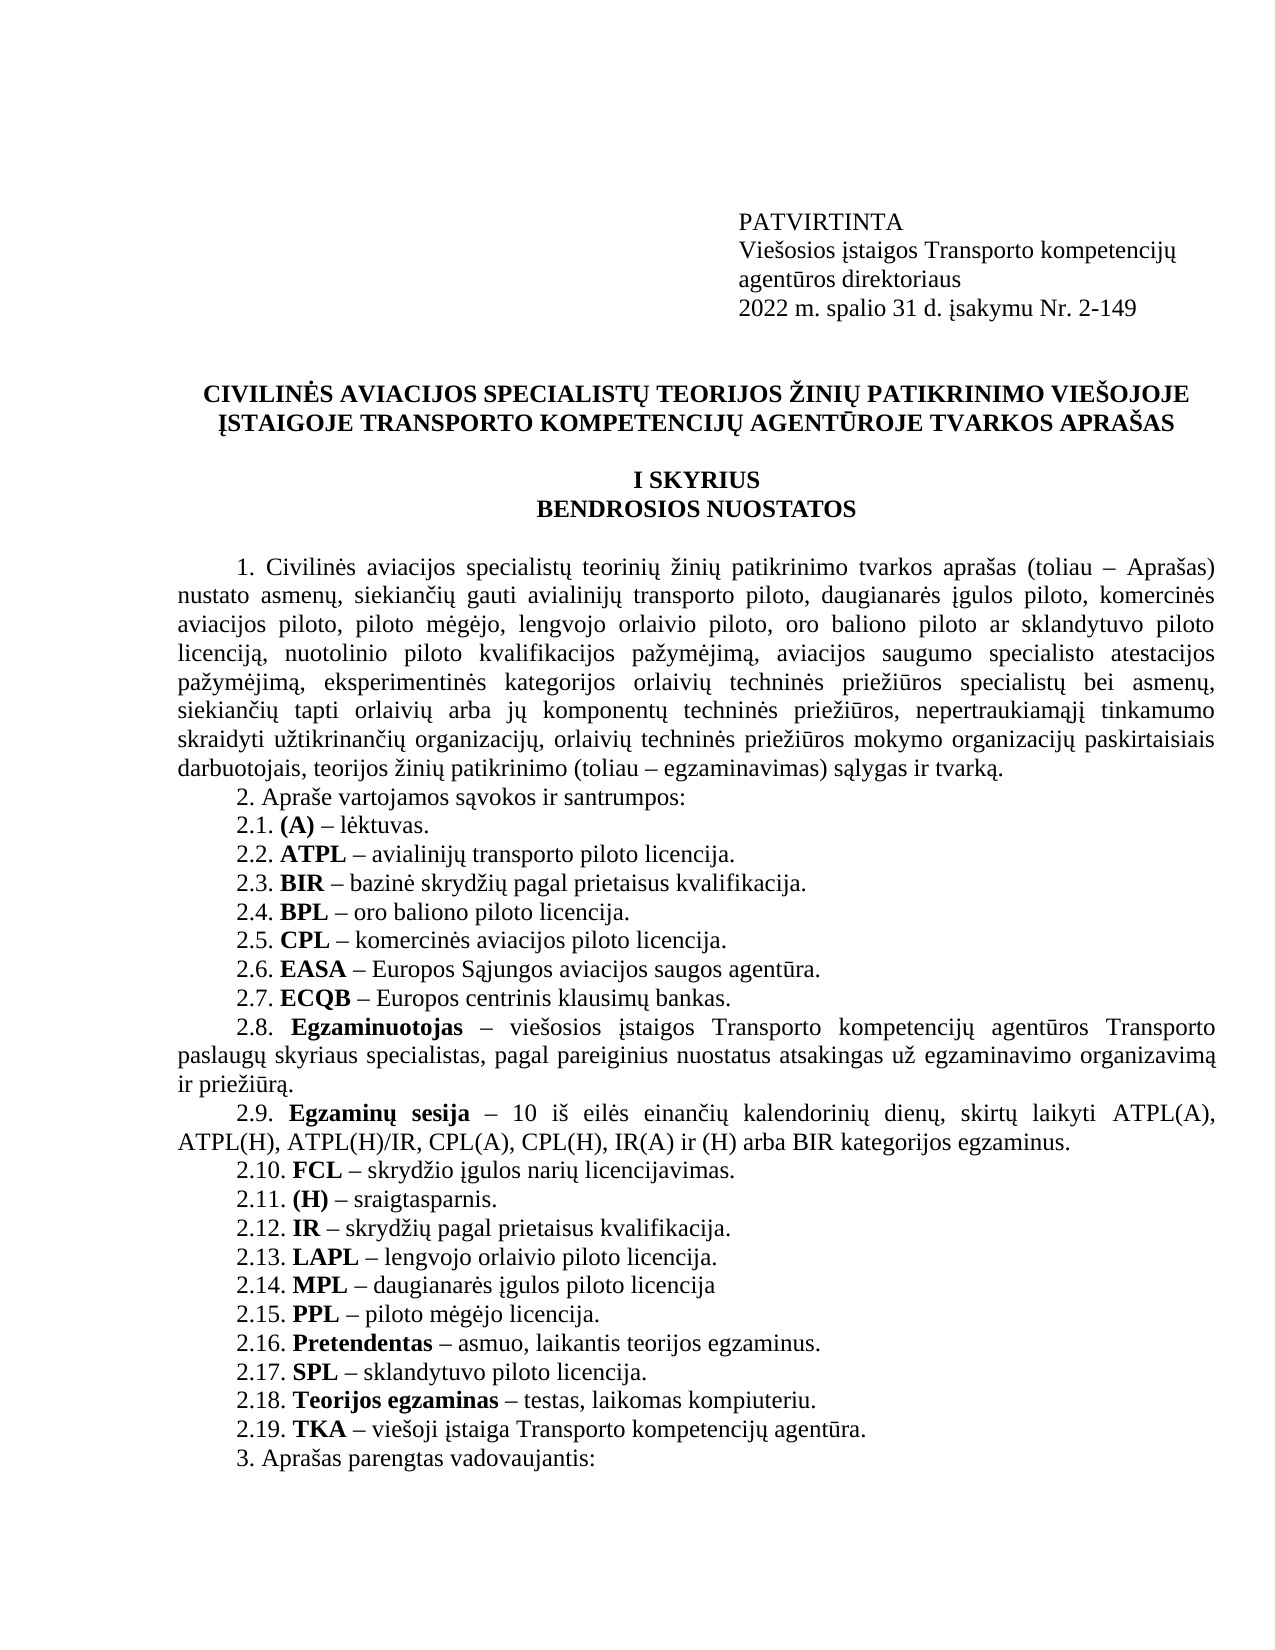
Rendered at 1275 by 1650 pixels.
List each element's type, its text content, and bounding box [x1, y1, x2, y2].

text 2.6. EASA – Europos Sąjungos aviacijos saugos agentūra. [177, 954, 1216, 983]
text 2.17. SPL – sklandytuvo piloto licencija. [177, 1357, 1216, 1385]
text 2. Apraše vartojamos sąvokos ir santrumpos: [177, 782, 1216, 810]
text 3. Aprašas parengtas vadovaujantis: [177, 1443, 1216, 1472]
text 2.2. ATPL – avialinijų transporto piloto licencija. [177, 839, 1216, 868]
text agentūros direktoriaus [679, 264, 1231, 293]
text 2.9. Egzaminų sesija – 10 iš eilės einančių kalendorinių dienų, skirtų laikyti ATPL(A), ATPL(H), ATPL(H)/IR, CPL(A), CPL(H), IR(A) ir (H) arba BIR kategorijos egzaminus. [177, 1098, 1216, 1155]
text 2.15. PPL – piloto mėgėjo licencija. [177, 1299, 1216, 1328]
text 2.3. BIR – bazinė skrydžių pagal prietaisus kvalifikacija. [177, 868, 1216, 897]
text Viešosios įstaigos Transporto kompetencijų [679, 235, 1231, 264]
text I SKYRIUS [177, 465, 1216, 494]
text 2.18. Teorijos egzaminas – testas, laikomas kompiuteriu. [177, 1385, 1216, 1414]
text 1. Civilinės aviacijos specialistų teorinių žinių patikrinimo tvarkos aprašas (toliau – Aprašas) nustato asmenų, siekiančių gauti avialinijų transporto piloto, daugianarės įgulos piloto, komercinės aviacijos piloto, piloto mėgėjo, lengvojo orlaivio piloto, oro baliono piloto ar sklandytuvo piloto licenciją, nuotolinio piloto kvalifikacijos pažymėjimą, aviacijos saugumo specialisto atestacijos pažymėjimą, eksperimentinės kategorijos orlaivių techninės priežiūros specialistų bei asmenų, siekiančių tapti orlaivių arba jų komponentų techninės priežiūros, nepertraukiamąjį tinkamumo skraidyti užtikrinančių organizacijų, orlaivių techninės priežiūros mokymo organizacijų paskirtaisiais darbuotojais, teorijos žinių patikrinimo (toliau – egzaminavimas) sąlygas ir tvarką. [177, 552, 1216, 782]
text BENDROSIOS NUOSTATOS [177, 494, 1216, 523]
text 2.16. Pretendentas – asmuo, laikantis teorijos egzaminus. [177, 1328, 1216, 1357]
text 2.10. FCL – skrydžio įgulos narių licencijavimas. [177, 1155, 1216, 1184]
text 2022 m. spalio 31 d. įsakymu Nr. 2-149 [679, 293, 1231, 322]
text PATVIRTINTA [679, 207, 1222, 235]
text 2.14. MPL – daugianarės įgulos piloto licencija [177, 1270, 1216, 1299]
text 2.11. (H) – sraigtasparnis. [177, 1184, 1216, 1213]
text 2.13. LAPL – lengvojo orlaivio piloto licencija. [177, 1242, 1216, 1270]
text 2.1. (A) – lėktuvas. [177, 810, 1216, 839]
text 2.5. CPL – komercinės aviacijos piloto licencija. [177, 925, 1216, 954]
text 2.7. ECQB – Europos centrinis klausimų bankas. [177, 983, 1216, 1012]
text 2.8. Egzaminuotojas – viešosios įstaigos Transporto kompetencijų agentūros Transporto paslaugų skyriaus specialistas, pagal pareiginius nuostatus atsakingas už egzaminavimo organizavimą ir priežiūrą. [177, 1012, 1216, 1098]
text 2.19. TKA – viešoji įstaiga Transporto kompetencijų agentūra. [177, 1414, 1216, 1443]
text CIVILINĖS AVIACIJOS SPECIALISTŲ TEORIJOS ŽINIŲ PATIKRINIMO VIEŠOJOJE ĮSTAIGOJE TRANSPORTO KOMPETENCIJŲ AGENTŪROJE TVARKOS APRAŠAS [177, 379, 1216, 437]
text 2.12. IR – skrydžių pagal prietaisus kvalifikacija. [177, 1213, 1216, 1242]
text 2.4. BPL – oro baliono piloto licencija. [177, 897, 1216, 925]
